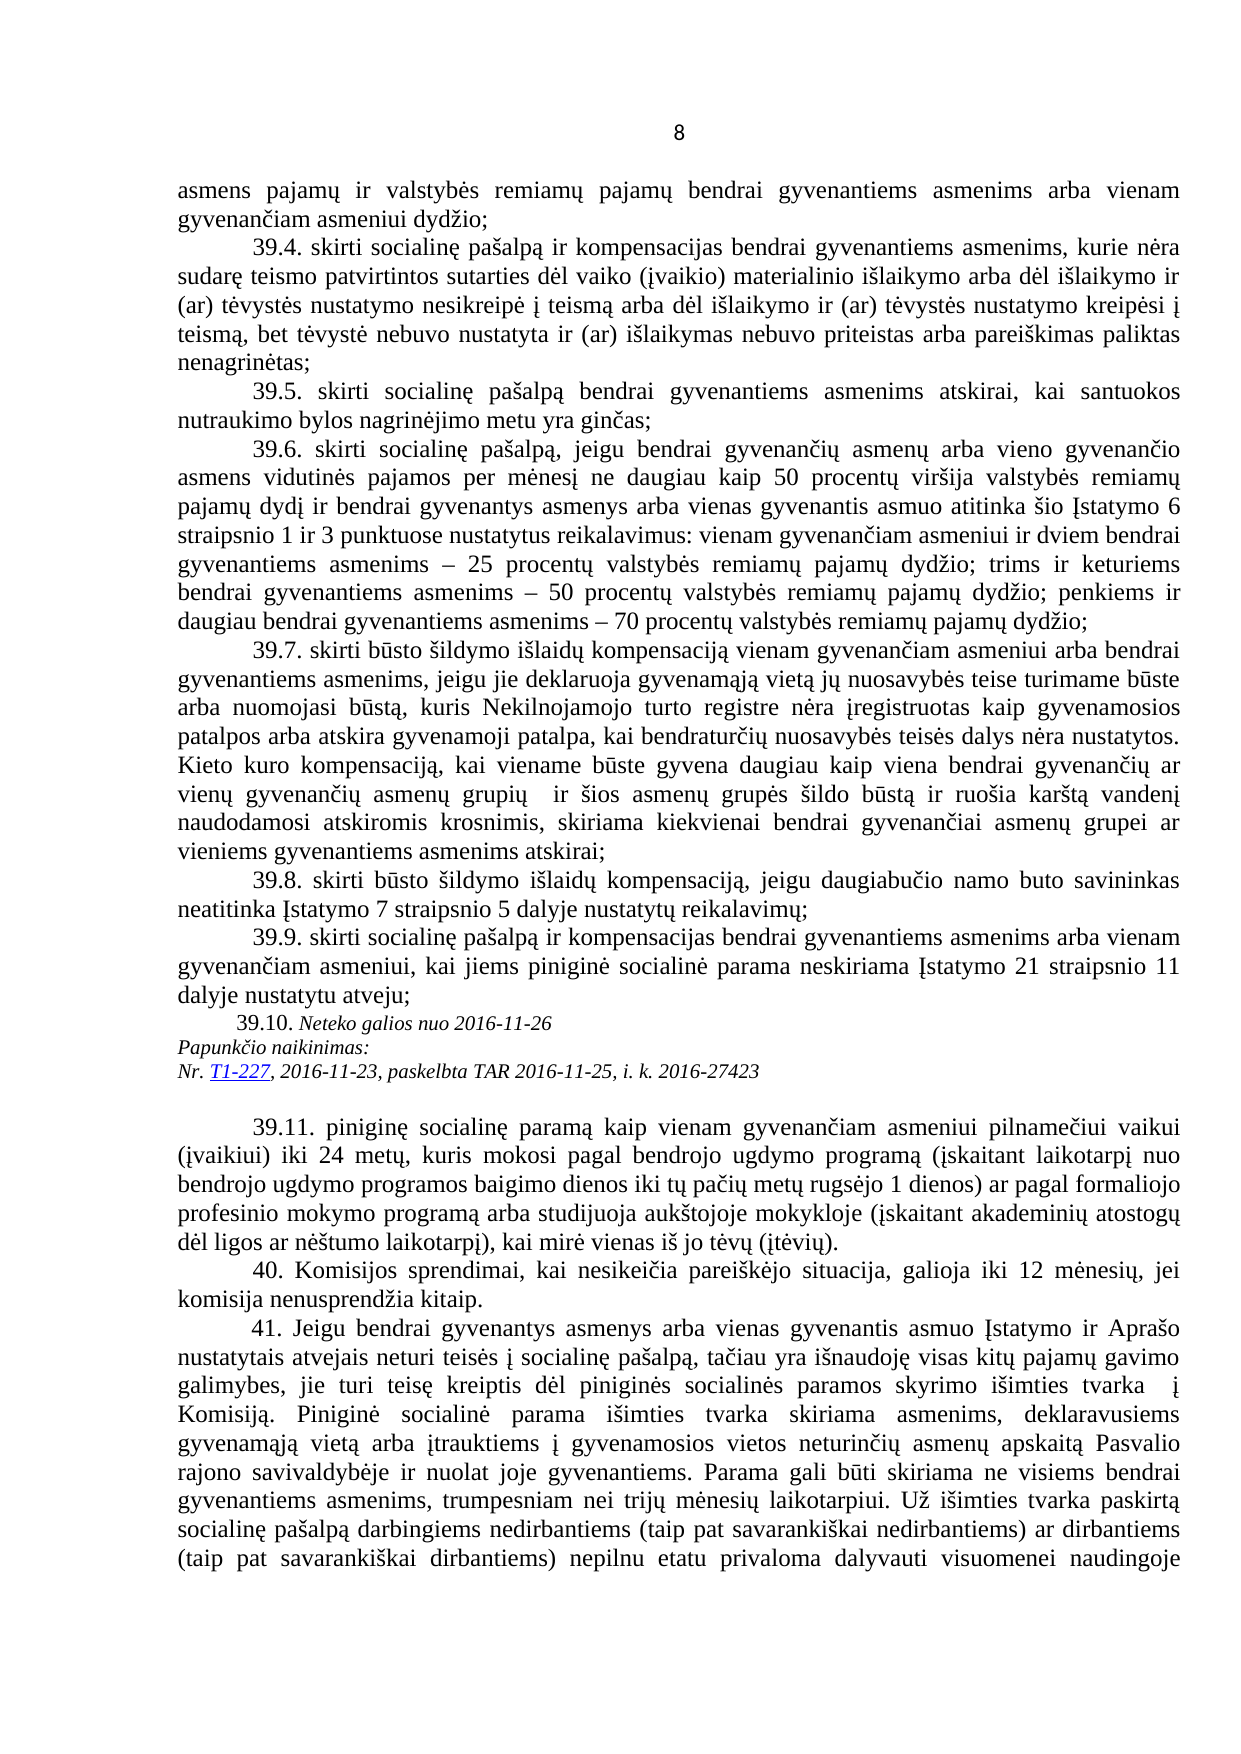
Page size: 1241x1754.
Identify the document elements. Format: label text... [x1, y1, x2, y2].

text 39.11. piniginę socialinę paramą kaip vienam gyvenančiam asmeniui pilnamečiui vaikui (įvaikiui) iki 24 metų, kuris mokosi pagal bendrojo ugdymo programą (įskaitant laikotarpį nuo bendrojo ugdymo programos baigimo dienos iki tų pačių metų rugsėjo 1 dienos) ar pagal formaliojo profesinio mokymo programą arba studijuoja aukštojoje mokykloje (įskaitant akademinių atostogų dėl ligos ar nėštumo laikotarpį), kai mirė vienas iš jo tėvų (įtėvių). [177, 1112, 1181, 1256]
text Papunkčio naikinimas: [177, 1035, 1181, 1059]
text 39.8. skirti būsto šildymo išlaidų kompensaciją, jeigu daugiabučio namo buto savininkas neatitinka Įstatymo 7 straipsnio 5 dalyje nustatytų reikalavimų; [177, 865, 1181, 922]
text Nr. T1-227, 2016-11-23, paskelbta TAR 2016-11-25, i. k. 2016-27423 [177, 1059, 1181, 1083]
text 40. Komisijos sprendimai, kai nesikeičia pareiškėjo situacija, galioja iki 12 mėnesių, jei komisija nenusprendžia kitaip. [177, 1256, 1181, 1313]
text 39.7. skirti būsto šildymo išlaidų kompensaciją vienam gyvenančiam asmeniui arba bendrai gyvenantiems asmenims, jeigu jie deklaruoja gyvenamąją vietą jų nuosavybės teise turimame būste arba nuomojasi būstą, kuris Nekilnojamojo turto registre nėra įregistruotas kaip gyvenamosios patalpos arba atskira gyvenamoji patalpa, kai bendraturčių nuosavybės teisės dalys nėra nustatytos. Kieto kuro kompensaciją, kai viename būste gyvena daugiau kaip viena bendrai gyvenančių ar vienų gyvenančių asmenų grupių ir šios asmenų grupės šildo būstą ir ruošia karštą vandenį naudodamosi atskiromis krosnimis, skiriama kiekvienai bendrai gyvenančiai asmenų grupei ar vieniems gyvenantiems asmenims atskirai; [177, 635, 1181, 865]
text 39.5. skirti socialinę pašalpą bendrai gyvenantiems asmenims atskirai, kai santuokos nutraukimo bylos nagrinėjimo metu yra ginčas; [177, 376, 1181, 434]
text 41. Jeigu bendrai gyvenantys asmenys arba vienas gyvenantis asmuo Įstatymo ir Aprašo nustatytais atvejais neturi teisės į socialinę pašalpą, tačiau yra išnaudoję visas kitų pajamų gavimo galimybes, jie turi teisę kreiptis dėl piniginės socialinės paramos skyrimo išimties tvarka į Komisiją. Piniginė socialinė parama išimties tvarka skiriama asmenims, deklaravusiems gyvenamąją vietą arba įtrauktiems į gyvenamosios vietos neturinčių asmenų apskaitą Pasvalio rajono savivaldybėje ir nuolat joje gyvenantiems. Parama gali būti skiriama ne visiems bendrai gyvenantiems asmenims, trumpesniam nei trijų mėnesių laikotarpiui. Už išimties tvarka paskirtą socialinę pašalpą darbingiems nedirbantiems (taip pat savarankiškai nedirbantiems) ar dirbantiems (taip pat savarankiškai dirbantiems) nepilnu etatu privaloma dalyvauti visuomenei naudingoje [177, 1313, 1181, 1572]
text 39.10. Neteko galios nuo 2016-11-26 [177, 1009, 1181, 1035]
text 39.4. skirti socialinę pašalpą ir kompensacijas bendrai gyvenantiems asmenims, kurie nėra sudarę teismo patvirtintos sutarties dėl vaiko (įvaikio) materialinio išlaikymo arba dėl išlaikymo ir (ar) tėvystės nustatymo nesikreipė į teismą arba dėl išlaikymo ir (ar) tėvystės nustatymo kreipėsi į teismą, bet tėvystė nebuvo nustatyta ir (ar) išlaikymas nebuvo priteistas arba pareiškimas paliktas nenagrinėtas; [177, 232, 1181, 376]
text 39.9. skirti socialinę pašalpą ir kompensacijas bendrai gyvenantiems asmenims arba vienam gyvenančiam asmeniui, kai jiems piniginė socialinė parama neskiriama Įstatymo 21 straipsnio 11 dalyje nustatytu atveju; [177, 922, 1181, 1009]
text asmens pajamų ir valstybės remiamų pajamų bendrai gyvenantiems asmenims arba vienam gyvenančiam asmeniui dydžio; [177, 175, 1181, 232]
text 39.6. skirti socialinę pašalpą, jeigu bendrai gyvenančių asmenų arba vieno gyvenančio asmens vidutinės pajamos per mėnesį ne daugiau kaip 50 procentų viršija valstybės remiamų pajamų dydį ir bendrai gyvenantys asmenys arba vienas gyvenantis asmuo atitinka šio Įstatymo 6 straipsnio 1 ir 3 punktuose nustatytus reikalavimus: vienam gyvenančiam asmeniui ir dviem bendrai gyvenantiems asmenims – 25 procentų valstybės remiamų pajamų dydžio; trims ir keturiems bendrai gyvenantiems asmenims – 50 procentų valstybės remiamų pajamų dydžio; penkiems ir daugiau bendrai gyvenantiems asmenims – 70 procentų valstybės remiamų pajamų dydžio; [177, 434, 1181, 635]
